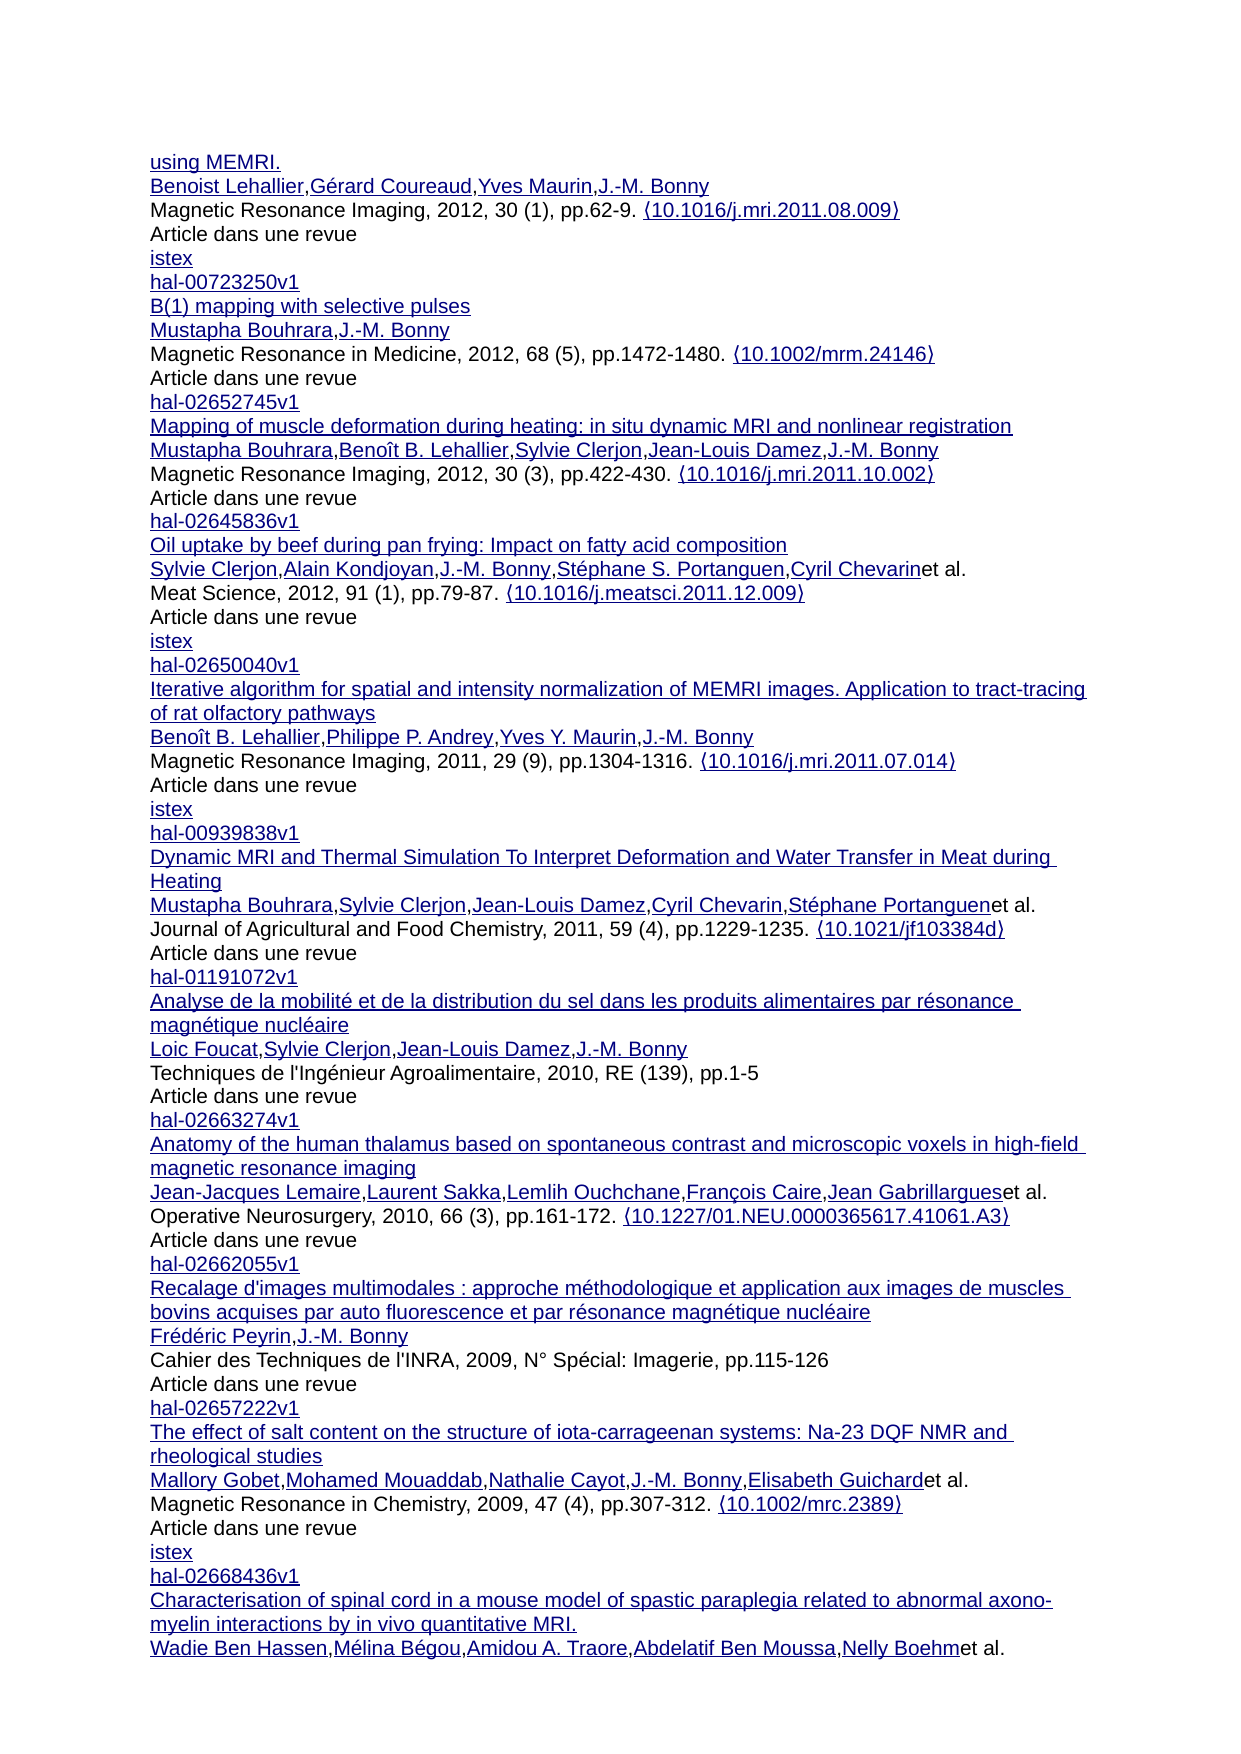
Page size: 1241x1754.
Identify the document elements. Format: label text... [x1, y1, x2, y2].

table_cell Dynamic MRI and Thermal Simulation To Interpret Deformation and Water Transfer in Meat during Heating Mustapha Bouhrara,Sylvie Clerjon,Jean-Louis Damez,Cyril Chevarin,Stéphane Portanguenet al. Journal of Agricultural and Food Chemistry, 2011, 59 (4), pp.1229-1235. ⟨10.1021/jf103384d⟩ Article dans une revue hal-01191072v1 [150, 845, 1090, 988]
table_cell The effect of salt content on the structure of iota-carrageenan systems: Na-23 DQF NMR and rheological studies Mallory Gobet,Mohamed Mouaddab,Nathalie Cayot,J.-M. Bonny,Elisabeth Guichardet al. Magnetic Resonance in Chemistry, 2009, 47 (4), pp.307-312. ⟨10.1002/mrc.2389⟩ Article dans une revue istex hal-02668436v1 [150, 1420, 1090, 1587]
table_cell Mapping of muscle deformation during heating: in situ dynamic MRI and nonlinear registration Mustapha Bouhrara,Benoît B. Lehallier,Sylvie Clerjon,Jean-Louis Damez,J.-M. Bonny Magnetic Resonance Imaging, 2012, 30 (3), pp.422-430. ⟨10.1016/j.mri.2011.10.002⟩ Article dans une revue hal-02645836v1 [150, 414, 1090, 533]
table_cell Characterisation of spinal cord in a mouse model of spastic paraplegia related to abnormal axono-myelin interactions by in vivo quantitative MRI. Wadie Ben Hassen,Mélina Bégou,Amidou A. Traore,Abdelatif Ben Moussa,Nelly Boehmet al. [150, 1588, 1090, 1659]
table_cell Anatomy of the human thalamus based on spontaneous contrast and microscopic voxels in high-field magnetic resonance imaging Jean-Jacques Lemaire,Laurent Sakka,Lemlih Ouchchane,François Caire,Jean Gabrillargueset al. Operative Neurosurgery, 2010, 66 (3), pp.161-172. ⟨10.1227/01.NEU.0000365617.41061.A3⟩ Article dans une revue hal-02662055v1 [150, 1132, 1090, 1276]
table_cell B(1) mapping with selective pulses Mustapha Bouhrara,J.-M. Bonny Magnetic Resonance in Medicine, 2012, 68 (5), pp.1472-1480. ⟨10.1002/mrm.24146⟩ Article dans une revue hal-02652745v1 [150, 294, 1090, 413]
table_cell Iterative algorithm for spatial and intensity normalization of MEMRI images. Application to tract-tracing of rat olfactory pathways Benoît B. Lehallier,Philippe P. Andrey,Yves Y. Maurin,J.-M. Bonny Magnetic Resonance Imaging, 2011, 29 (9), pp.1304-1316. ⟨10.1016/j.mri.2011.07.014⟩ Article dans une revue istex hal-00939838v1 [150, 677, 1090, 845]
table_cell Analyse de la mobilité et de la distribution du sel dans les produits alimentaires par résonance magnétique nucléaire Loic Foucat,Sylvie Clerjon,Jean-Louis Damez,J.-M. Bonny Techniques de l'Ingénieur Agroalimentaire, 2010, RE (139), pp.1-5 Article dans une revue hal-02663274v1 [150, 989, 1090, 1132]
table_cell using MEMRI. Benoist Lehallier,Gérard Coureaud,Yves Maurin,J.-M. Bonny Magnetic Resonance Imaging, 2012, 30 (1), pp.62-9. ⟨10.1016/j.mri.2011.08.009⟩ Article dans une revue istex hal-00723250v1 [150, 150, 1090, 294]
table_cell Recalage d'images multimodales : approche méthodologique et application aux images de muscles bovins acquises par auto fluorescence et par résonance magnétique nucléaire Frédéric Peyrin,J.-M. Bonny Cahier des Techniques de l'INRA, 2009, N° Spécial: Imagerie, pp.115-126 Article dans une revue hal-02657222v1 [150, 1276, 1090, 1420]
table_cell Oil uptake by beef during pan frying: Impact on fatty acid composition Sylvie Clerjon,Alain Kondjoyan,J.-M. Bonny,Stéphane S. Portanguen,Cyril Chevarinet al. Meat Science, 2012, 91 (1), pp.79-87. ⟨10.1016/j.meatsci.2011.12.009⟩ Article dans une revue istex hal-02650040v1 [150, 533, 1090, 677]
